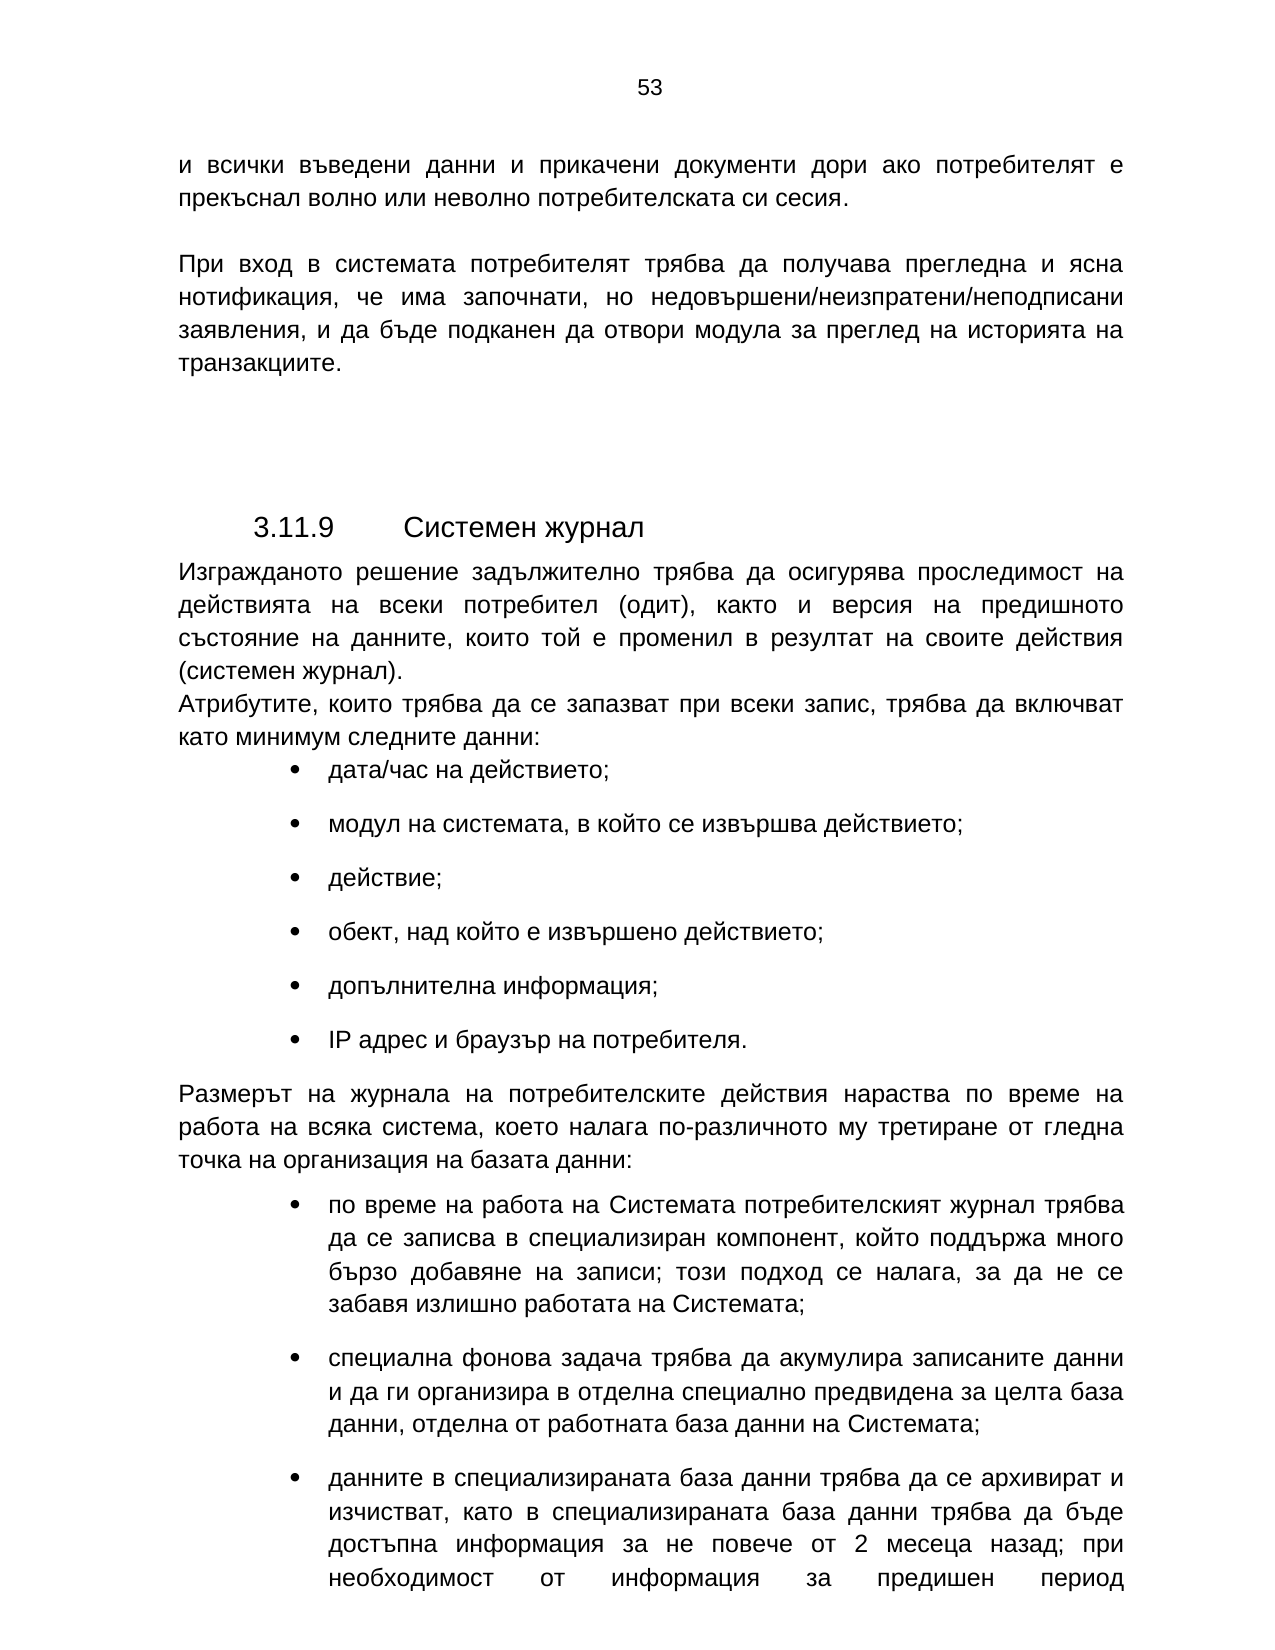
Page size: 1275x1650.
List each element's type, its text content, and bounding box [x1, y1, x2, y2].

list специална фонова задача трябва да акумулира записаните данни и да ги организира в отделна специално предвидена за целта база данни, отделна от работната база данни на системата; [291, 1343, 1125, 1438]
list IP адрес и браузър на потребителя. [291, 1025, 1125, 1054]
list модул на системата, в който се извършва действието; [291, 809, 1125, 838]
list данните в специализираната база данни трябва да се архивират и изчистват, като в специализираната база данни трябва да бъде достъпна информация за не повече от 2 месеца назад; при необходимост от информация за предишен период [291, 1463, 1125, 1591]
list допълнителна информация; [291, 971, 1125, 1000]
list дата/час на действието; [291, 755, 1125, 784]
text и всички въведени данни и прикачени документи дори ако потребителят е прекъснал волно или неволно потребителската си сесия. [178, 150, 1125, 212]
text Изгражданото решение задължително трябва да осигурява проследимост на действията на всеки потребител (одит), както и версия на предишното състояние на данните, които той е променил в резултат на своите действия (системен журнал). [178, 557, 1125, 685]
text Размерът на журнала на потребителските действия нараства по време на работа на всяка система, което налага по-различното му третиране от гледна точка на организация на базата данни: [178, 1079, 1125, 1173]
list действие; [291, 863, 1125, 892]
list по време на работа на системата потребителският журнал трябва да се записва в специализиран компонент, който поддържа много бързо добавяне на записи; този подход се налага, за да не се забавя излишно работата на Системата; [291, 1190, 1125, 1318]
subtitle Системен журнал [253, 510, 1125, 543]
text При вход в системата потребителят трябва да получава прегледна и ясна нотификация, че има започнати, но недовършени/неизпратени/неподписани заявления, и да бъде подканен да отвори модула за преглед на историята на транзакциите. [178, 249, 1125, 377]
list обект, над който е извършено действието; [291, 917, 1125, 946]
text Атрибутите, които трябва да се запазват при всеки запис, трябва да включват като минимум следните данни: [178, 689, 1125, 751]
